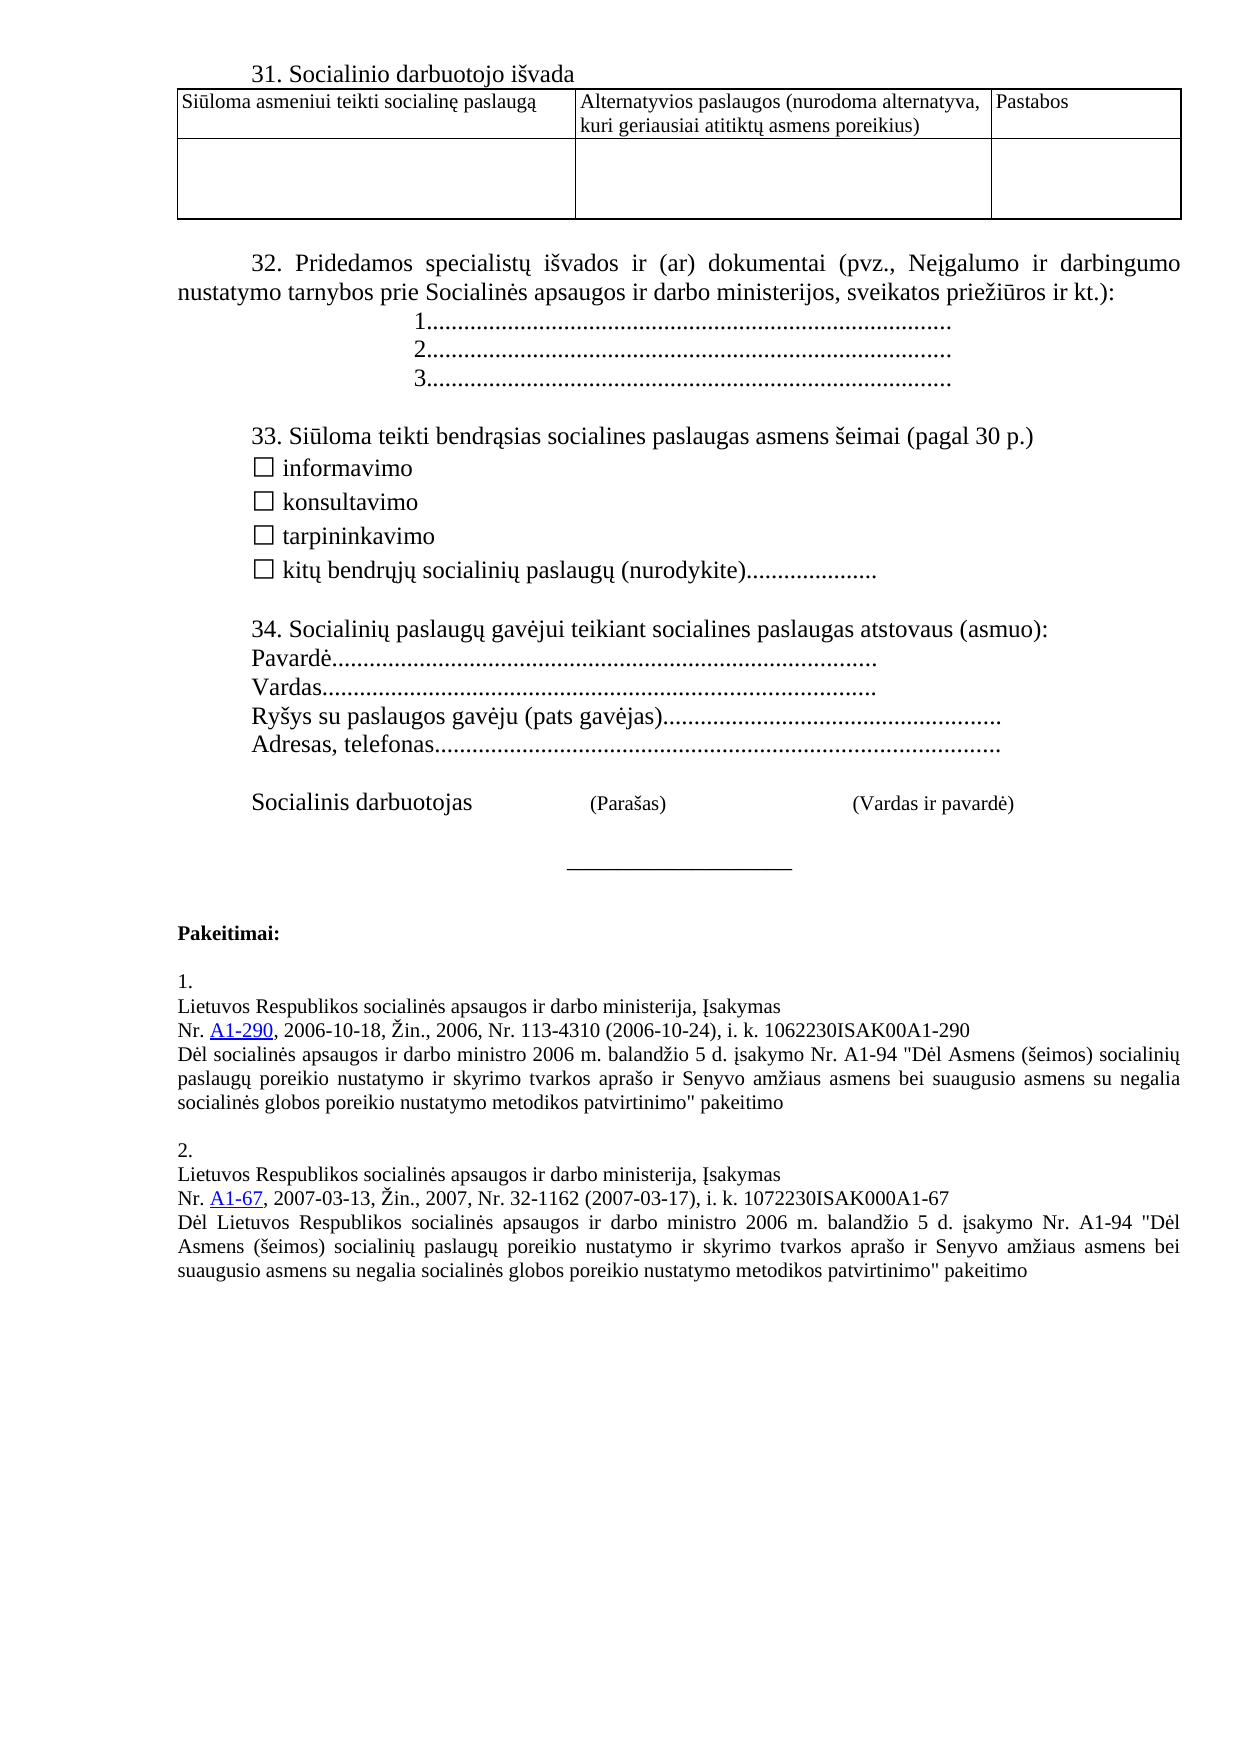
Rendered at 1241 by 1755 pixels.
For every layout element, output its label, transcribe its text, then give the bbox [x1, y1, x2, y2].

text 2. [340, 334, 1181, 363]
text Lietuvos Respublikos socialinės apsaugos ir darbo ministerija, Įsakymas [177, 1162, 1181, 1186]
text __________________ [177, 844, 1181, 873]
text Adresas, telefonas [177, 729, 1181, 758]
text ⬜ konsultavimo [177, 483, 1181, 518]
text ⬜ kitų bendrųjų socialinių paslaugų (nurodykite)..................... [177, 552, 1181, 586]
table_cell [992, 139, 1180, 218]
text 33. Siūloma teikti bendrąsias socialines paslaugas asmens šeimai (pagal 30 p.) [177, 421, 1181, 449]
text Vardas [177, 672, 1181, 701]
text 2. [177, 1138, 1181, 1162]
text 1. [340, 306, 1181, 334]
text 1. [177, 969, 1181, 993]
table_cell [576, 139, 991, 218]
text 34. Socialinių paslaugų gavėjui teikiant socialines paslaugas atstovaus (asmuo): [177, 614, 1181, 643]
table_cell [178, 139, 575, 218]
table_header Pastabos [992, 90, 1180, 137]
text 31. Socialinio darbuotojo išvada [177, 59, 1181, 88]
text Pakeitimai: [177, 921, 1181, 945]
text Lietuvos Respublikos socialinės apsaugos ir darbo ministerija, Įsakymas [177, 993, 1181, 1018]
table_header Siūloma asmeniui teikti socialinę paslaugą [178, 90, 575, 137]
text ⬜ tarpininkavimo [177, 518, 1181, 552]
text Pavardė [177, 643, 1181, 672]
text Nr. A1-67, 2007-03-13, Žin., 2007, Nr. 32-1162 (2007-03-17), i. k. 1072230ISAK000A1-67 [177, 1186, 1181, 1210]
text Dėl Lietuvos Respublikos socialinės apsaugos ir darbo ministro 2006 m. balandžio 5 d. įsakymo Nr. A1-94 "Dėl Asmens (šeimos) socialinių paslaugų poreikio nustatymo ir skyrimo tvarkos aprašo ir Senyvo amžiaus asmens bei suaugusio asmens su negalia socialinės globos poreikio nustatymo metodikos patvirtinimo" pakeitimo [177, 1210, 1181, 1282]
text Socialinis darbuotojas (Parašas) (Vardas ir pavardė) [177, 787, 1181, 816]
text Ryšys su paslaugos gavėju (pats gavėjas) [177, 701, 1181, 729]
text ⬜ informavimo [177, 449, 1181, 483]
text Dėl socialinės apsaugos ir darbo ministro 2006 m. balandžio 5 d. įsakymo Nr. A1-94 "Dėl Asmens (šeimos) socialinių paslaugų poreikio nustatymo ir skyrimo tvarkos aprašo ir Senyvo amžiaus asmens bei suaugusio asmens su negalia socialinės globos poreikio nustatymo metodikos patvirtinimo" pakeitimo [177, 1042, 1181, 1114]
text 3. [340, 363, 1181, 392]
text 32. Pridedamos specialistų išvados ir (ar) dokumentai (pvz., Neįgalumo ir darbingumo nustatymo tarnybos prie Socialinės apsaugos ir darbo ministerijos, sveikatos priežiūros ir kt.): [177, 248, 1181, 306]
text Nr. A1-290, 2006-10-18, Žin., 2006, Nr. 113-4310 (2006-10-24), i. k. 1062230ISAK00A1-290 [177, 1018, 1181, 1042]
